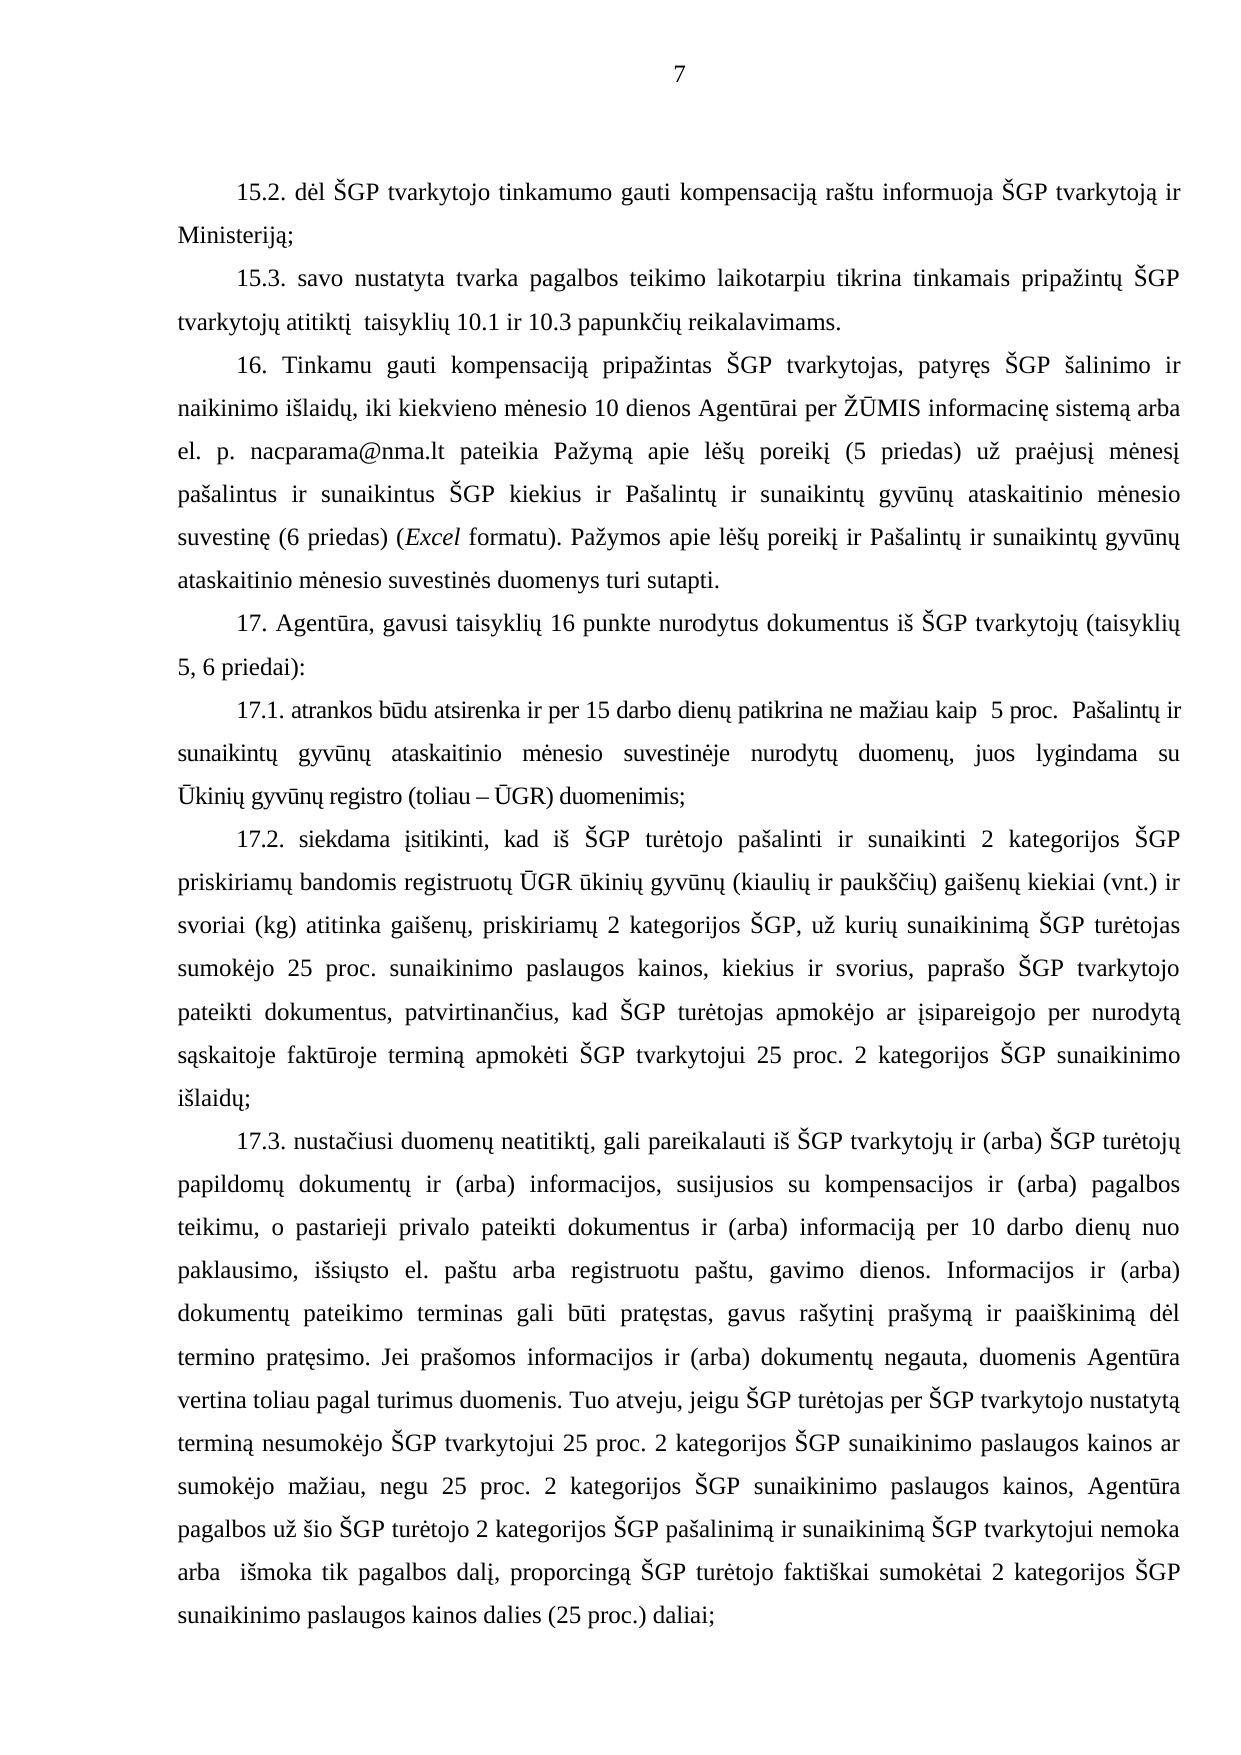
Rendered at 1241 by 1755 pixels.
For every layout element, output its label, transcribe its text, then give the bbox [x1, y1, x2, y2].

text 16. Tinkamu gauti kompensaciją pripažintas ŠGP tvarkytojas, patyręs ŠGP šalinimo ir naikinimo išlaidų, iki kiekvieno mėnesio 10 dienos Agentūrai per ŽŪMIS informacinę sistemą arba el. p. nacparama@nma.lt pateikia Pažymą apie lėšų poreikį (5 priedas) už praėjusį mėnesį pašalintus ir sunaikintus ŠGP kiekius ir Pašalintų ir sunaikintų gyvūnų ataskaitinio mėnesio suvestinę (6 priedas) (Excel formatu). Pažymos apie lėšų poreikį ir Pašalintų ir sunaikintų gyvūnų ataskaitinio mėnesio suvestinės duomenys turi sutapti. [177, 350, 1181, 594]
text 17. Agentūra, gavusi taisyklių 16 punkte nurodytus dokumentus iš ŠGP tvarkytojų (taisyklių 5, 6 priedai): [177, 608, 1181, 680]
text 17.2. siekdama įsitikinti, kad iš ŠGP turėtojo pašalinti ir sunaikinti 2 kategorijos ŠGP priskiriamų bandomis registruotų ŪGR ūkinių gyvūnų (kiaulių ir paukščių) gaišenų kiekiai (vnt.) ir svoriai (kg) atitinka gaišenų, priskiriamų 2 kategorijos ŠGP, už kurių sunaikinimą ŠGP turėtojas sumokėjo 25 proc. sunaikinimo paslaugos kainos, kiekius ir svorius, paprašo ŠGP tvarkytojo pateikti dokumentus, patvirtinančius, kad ŠGP turėtojas apmokėjo ar įsipareigojo per nurodytą sąskaitoje faktūroje terminą apmokėti ŠGP tvarkytojui 25 proc. 2 kategorijos ŠGP sunaikinimo išlaidų; [177, 824, 1181, 1112]
text 15.2. dėl ŠGP tvarkytojo tinkamumo gauti kompensaciją raštu informuoja ŠGP tvarkytoją ir Ministeriją; [177, 177, 1181, 249]
text 17.1. atrankos būdu atsirenka ir per 15 darbo dienų patikrina ne mažiau kaip 5 proc. Pašalintų ir sunaikintų gyvūnų ataskaitinio mėnesio suvestinėje nurodytų duomenų, juos lygindama su Ūkinių gyvūnų registro (toliau – ŪGR) duomenimis; [177, 695, 1181, 810]
text 15.3. savo nustatyta tvarka pagalbos teikimo laikotarpiu tikrina tinkamais pripažintų ŠGP tvarkytojų atitiktį taisyklių 10.1 ir 10.3 papunkčių reikalavimams. [177, 263, 1181, 335]
text 17.3. nustačiusi duomenų neatitiktį, gali pareikalauti iš ŠGP tvarkytojų ir (arba) ŠGP turėtojų papildomų dokumentų ir (arba) informacijos, susijusios su kompensacijos ir (arba) pagalbos teikimu, o pastarieji privalo pateikti dokumentus ir (arba) informaciją per 10 darbo dienų nuo paklausimo, išsiųsto el. paštu arba registruotu paštu, gavimo dienos. Informacijos ir (arba) dokumentų pateikimo terminas gali būti pratęstas, gavus rašytinį prašymą ir paaiškinimą dėl termino pratęsimo. Jei prašomos informacijos ir (arba) dokumentų negauta, duomenis Agentūra vertina toliau pagal turimus duomenis. Tuo atveju, jeigu ŠGP turėtojas per ŠGP tvarkytojo nustatytą terminą nesumokėjo ŠGP tvarkytojui 25 proc. 2 kategorijos ŠGP sunaikinimo paslaugos kainos ar sumokėjo mažiau, negu 25 proc. 2 kategorijos ŠGP sunaikinimo paslaugos kainos, Agentūra pagalbos už šio ŠGP turėtojo 2 kategorijos ŠGP pašalinimą ir sunaikinimą ŠGP tvarkytojui nemoka arba išmoka tik pagalbos dalį, proporcingą ŠGP turėtojo faktiškai sumokėtai 2 kategorijos ŠGP sunaikinimo paslaugos kainos dalies (25 proc.) daliai; [177, 1126, 1181, 1629]
